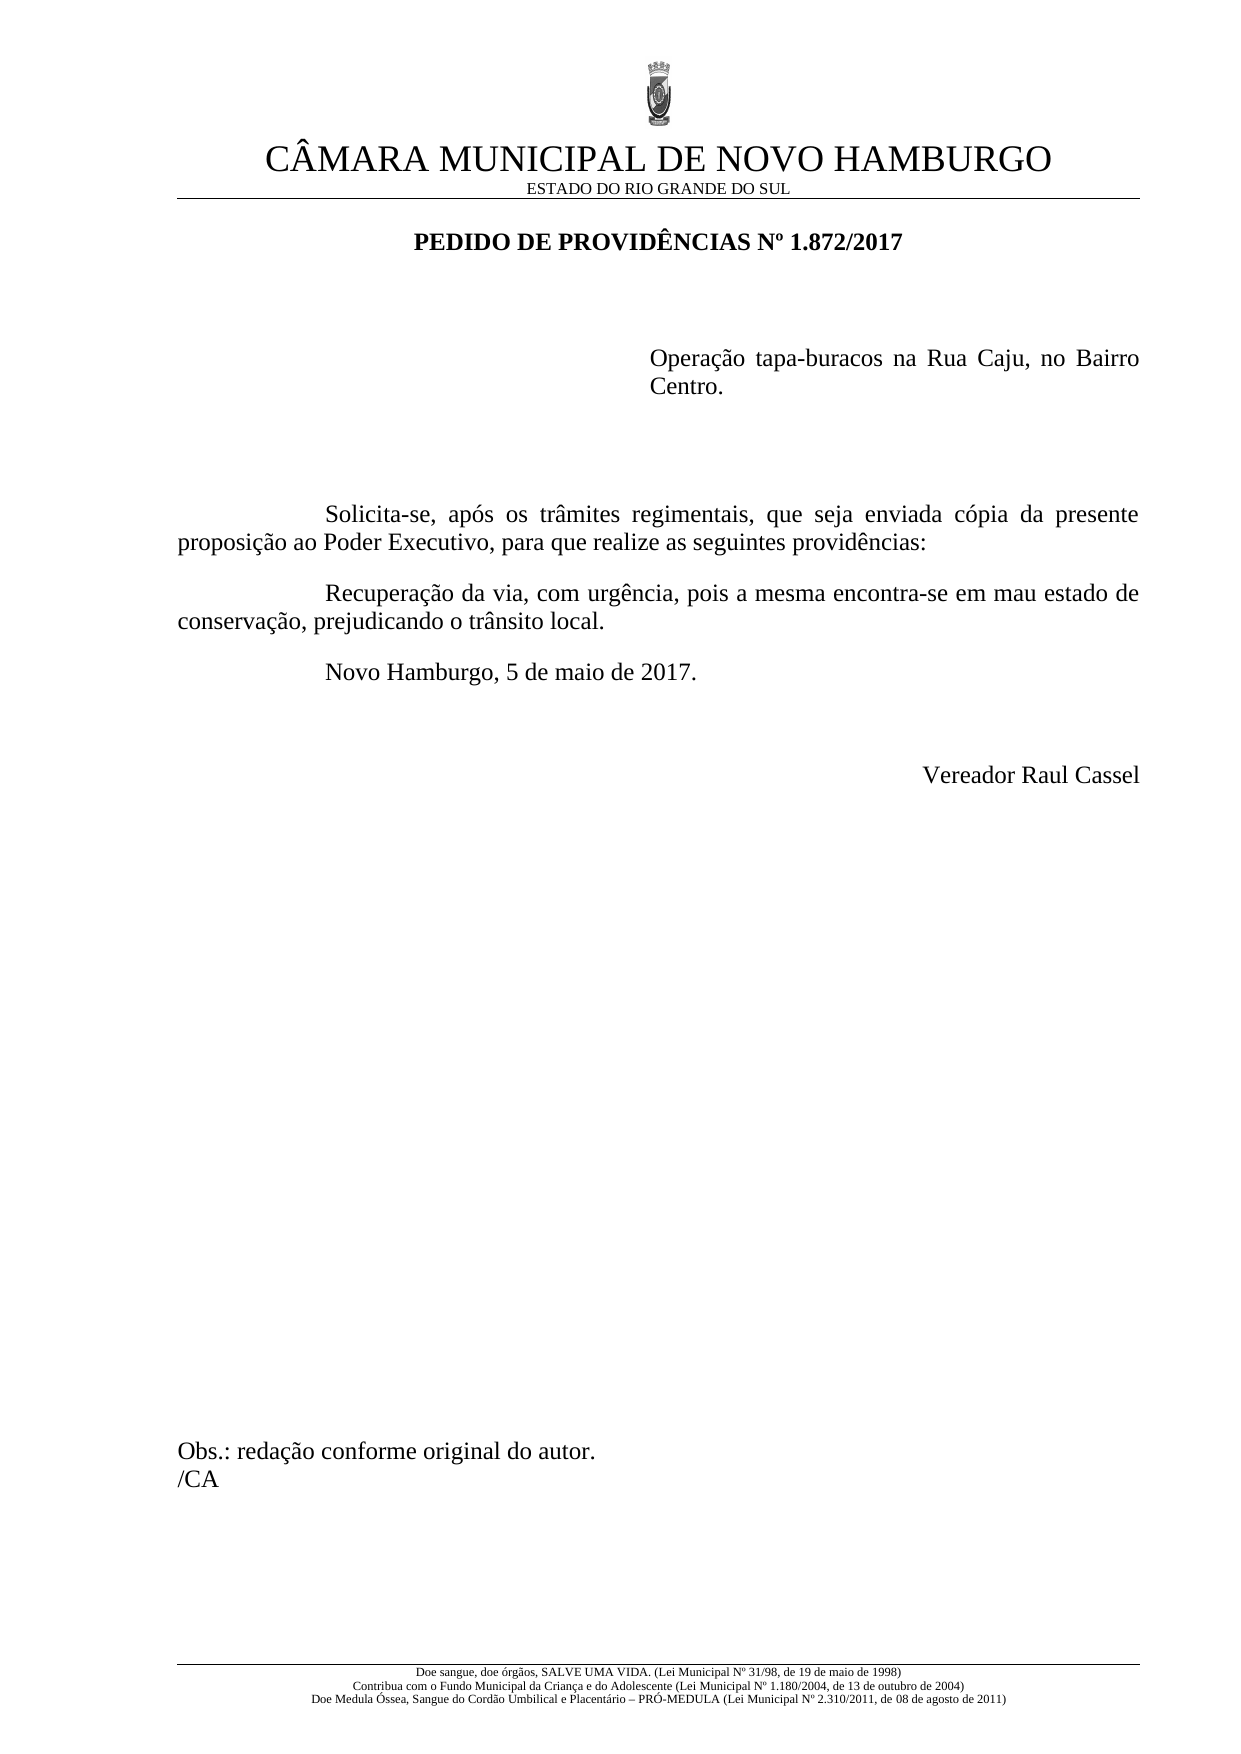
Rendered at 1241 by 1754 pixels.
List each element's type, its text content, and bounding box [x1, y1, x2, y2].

text /CA [177, 1465, 1140, 1493]
text Novo Hamburgo, 5 de maio de 2017. [177, 658, 1140, 686]
text Obs.: redação conforme original do autor. [177, 1437, 1140, 1465]
text Operação tapa-buracos na Rua Caju, no Bairro Centro. [649, 344, 1140, 400]
text Recuperação da via, com urgência, pois a mesma encontra-se em mau estado de conservação, prejudicando o trânsito local. [177, 579, 1140, 635]
text PEDIDO DE PROVIDÊNCIAS Nº 1.872/2017 [177, 228, 1140, 256]
text Solicita-se, após os trâmites regimentais, que seja enviada cópia da presente proposição ao Poder Executivo, para que realize as seguintes providências: [177, 500, 1140, 556]
text Vereador Raul Cassel [177, 761, 1140, 788]
